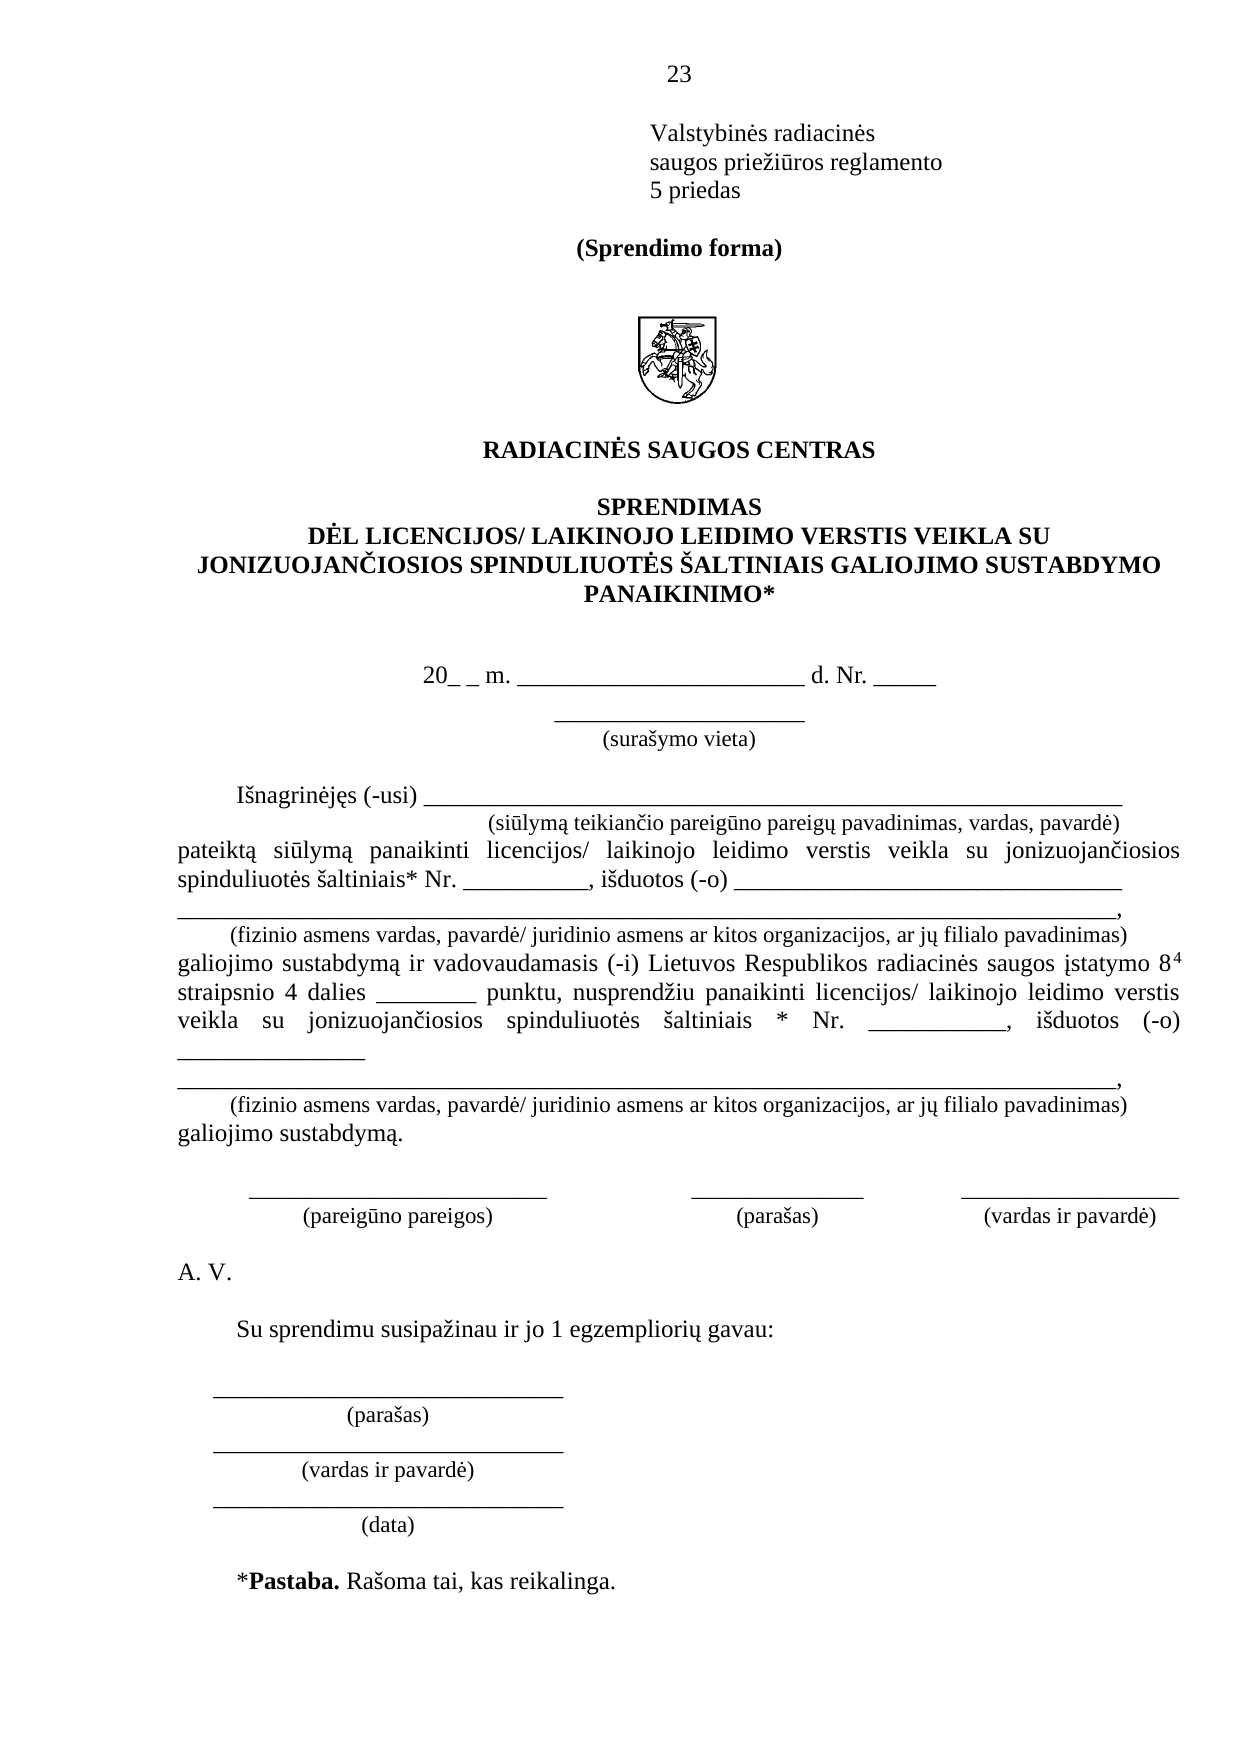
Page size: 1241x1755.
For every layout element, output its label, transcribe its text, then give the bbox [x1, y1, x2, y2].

text ____________________________ [177, 1482, 599, 1511]
text galiojimo sustabdymą. [177, 1118, 1181, 1147]
text (surašymo vieta) [177, 725, 1181, 751]
table_header ___________________ (vardas ir pavardė) [936, 1175, 1204, 1228]
text ____________________________ [177, 1427, 599, 1456]
text (data) [177, 1511, 599, 1537]
text A. V. [177, 1257, 1181, 1286]
text 5 priedas [649, 176, 1181, 204]
subtitle Išnagrinėjęs (-usi) [177, 780, 1181, 809]
text ____________________________ [177, 1372, 599, 1401]
text _ , [177, 1063, 1181, 1092]
text *Pastaba. Rašoma tai, kas reikalinga. [177, 1566, 1181, 1595]
text (siūlymą teikiančio pareigūno pareigų pavadinimas, vardas, pavardė) [427, 809, 1181, 835]
text (Sprendimo forma) [177, 233, 1181, 262]
text ____________________ [177, 696, 1181, 725]
text (herbas) [177, 291, 1181, 406]
text saugos priežiūros reglamento [649, 147, 1181, 176]
table_header [619, 1175, 643, 1228]
table_header __________________________ (pareigūno pareigos) [177, 1175, 618, 1228]
text galiojimo sustabdymą ir vadovaudamasis (-i) Lietuvos Respublikos radiacinės saugos įstatymo 84 straipsnio 4 dalies ________ punktu, nusprendžiu panaikinti licencijos/ laikinojo leidimo verstis veikla su jonizuojančiosios spinduliuotės šaltiniais * Nr. ___________, išduotos (-o) _______________ [177, 948, 1181, 1063]
text (vardas ir pavardė) [177, 1456, 599, 1482]
text 20_ _ m. _______________________ d. Nr. _____ [177, 660, 1181, 689]
text _ , [177, 893, 1181, 921]
text Su sprendimu susipažinau ir jo 1 egzempliorių gavau: [177, 1314, 1181, 1343]
text pateiktą siūlymą panaikinti licencijos/ laikinojo leidimo verstis veikla su jonizuojančiosios spinduliuotės šaltiniais* Nr. __________, išduotos (-o) [177, 835, 1181, 893]
text (fizinio asmens vardas, pavardė/ juridinio asmens ar kitos organizacijos, ar jų filialo pavadinimas) [177, 1092, 1181, 1118]
text (parašas) [177, 1401, 599, 1427]
text Valstybinės radiacinės [649, 118, 1181, 147]
table_header _______________ (parašas) [643, 1175, 912, 1228]
text DĖL LICENCIJOS/ LAIKINOJO LEIDIMO VERSTIS VEIKLA SU JONIZUOJANČIOSIOS SPINDULIUOTĖS ŠALTINIAIS GALIOJIMO SUSTABDYMO PANAIKINIMO* [177, 521, 1181, 607]
text RADIACINĖS SAUGOS CENTRAS [177, 435, 1181, 464]
table_header [912, 1175, 936, 1228]
text (fizinio asmens vardas, pavardė/ juridinio asmens ar kitos organizacijos, ar jų filialo pavadinimas) [177, 921, 1181, 948]
text SPRENDIMAS [177, 492, 1181, 521]
